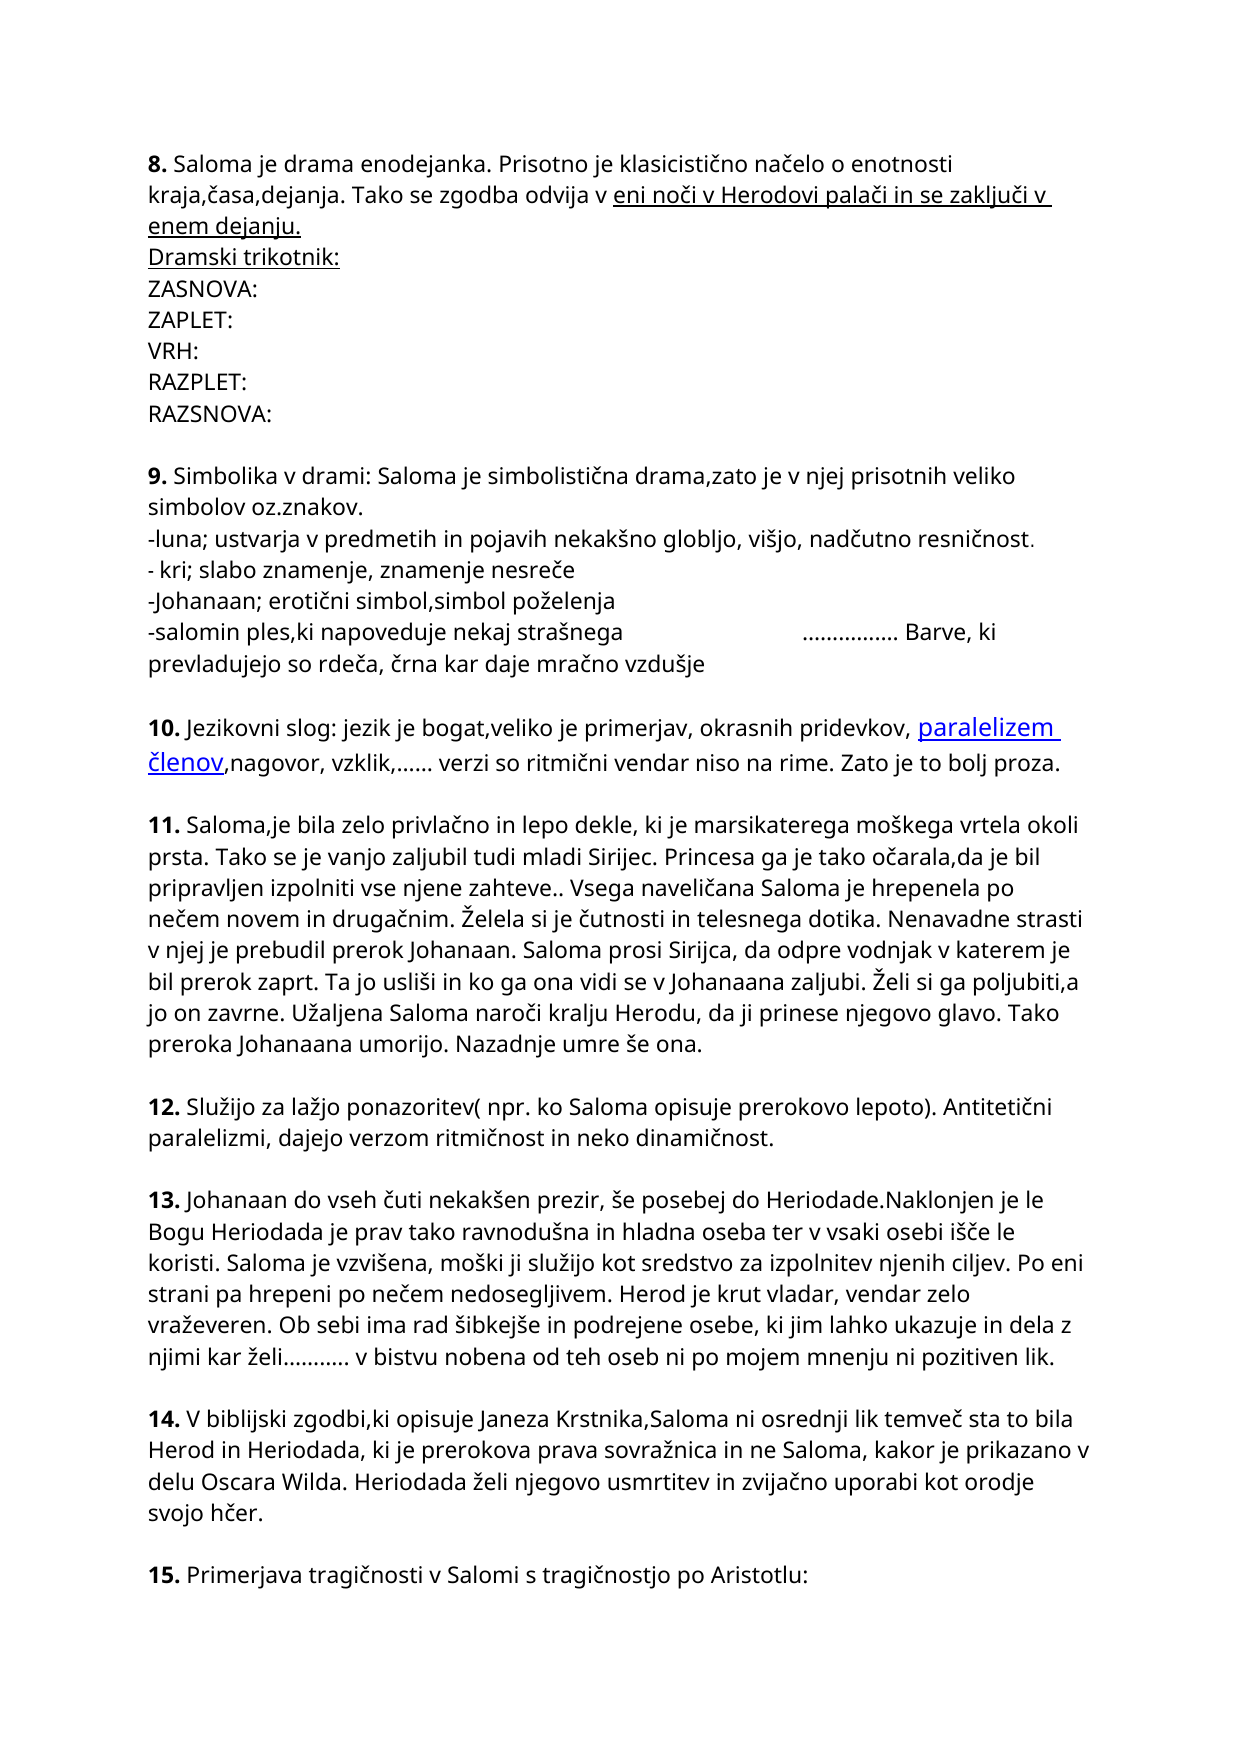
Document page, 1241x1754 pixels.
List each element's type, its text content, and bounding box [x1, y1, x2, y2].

text 15. Primerjava tragičnosti v Salomi s tragičnostjo po Aristotlu: [148, 1559, 1093, 1591]
text ZAPLET: [148, 304, 1093, 335]
text 9. Simbolika v drami: Saloma je simbolistična drama,zato je v njej prisotnih veliko simbolov oz.znakov. [148, 460, 1093, 523]
text RAZPLET: [148, 366, 1093, 398]
text 13. Johanaan do vseh čuti nekakšen prezir, še posebej do Heriodade.Naklonjen je le Bogu Heriodada je prav tako ravnodušna in hladna oseba ter v vsaki osebi išče le koristi. Saloma je vzvišena, moški ji služijo kot sredstvo za izpolnitev njenih ciljev. Po eni strani pa hrepeni po nečem nedosegljivem. Herod je krut vladar, vendar zelo vraževeren. Ob sebi ima rad šibkejše in podrejene osebe, ki jim lahko ukazuje in dela z njimi kar želi……….. v bistvu nobena od teh oseb ni po mojem mnenju ni pozitiven lik. [148, 1184, 1093, 1372]
text Dramski trikotnik: [148, 241, 1093, 273]
text RAZSNOVA: [148, 398, 1093, 429]
text 8. Saloma je drama enodejanka. Prisotno je klasicistično načelo o enotnosti kraja,časa,dejanja. Tako se zgodba odvija v eni noči v Herodovi palači in se zaključi v enem dejanju. [148, 148, 1093, 241]
text 14. V biblijski zgodbi,ki opisuje Janeza Krstnika,Saloma ni osrednji lik temveč sta to bila Herod in Heriodada, ki je prerokova prava sovražnica in ne Saloma, kakor je prikazano v delu Oscara Wilda. Heriodada želi njegovo usmrtitev in zvijačno uporabi kot orodje svojo hčer. [148, 1403, 1093, 1528]
text - kri; slabo znamenje, znamenje nesreče [148, 554, 1093, 585]
text -luna; ustvarja v predmetih in pojavih nekakšno globljo, višjo, nadčutno resničnost. [148, 523, 1093, 554]
text 10. Jezikovni slog: jezik je bogat,veliko je primerjav, okrasnih pridevkov, paralelizem členov,nagovor, vzklik,…… verzi so ritmični vendar niso na rime. Zato je to bolj proza. [148, 710, 1093, 778]
text 11. Saloma,je bila zelo privlačno in lepo dekle, ki je marsikaterega moškega vrtela okoli prsta. Tako se je vanjo zaljubil tudi mladi Sirijec. Princesa ga je tako očarala,da je bil pripravljen izpolniti vse njene zahteve.. Vsega naveličana Saloma je hrepenela po nečem novem in drugačnim. Želela si je čutnosti in telesnega dotika. Nenavadne strasti v njej je prebudil prerok Johanaan. Saloma prosi Sirijca, da odpre vodnjak v katerem je bil prerok zaprt. Ta jo usliši in ko ga ona vidi se v Johanaana zaljubi. Želi si ga poljubiti,a jo on zavrne. Užaljena Saloma naroči kralju Herodu, da ji prinese njegovo glavo. Tako preroka Johanaana umorijo. Nazadnje umre še ona. [148, 809, 1093, 1059]
text -salomin ples,ki napoveduje nekaj strašnega ……………. Barve, ki prevladujejo so rdeča, črna kar daje mračno vzdušje [148, 616, 1093, 679]
text -Johanaan; erotični simbol,simbol poželenja [148, 585, 1093, 616]
text ZASNOVA: [148, 273, 1093, 304]
text VRH: [148, 335, 1093, 366]
text 12. Služijo za lažjo ponazoritev( npr. ko Saloma opisuje prerokovo lepoto). Antitetični paralelizmi, dajejo verzom ritmičnost in neko dinamičnost. [148, 1091, 1093, 1153]
